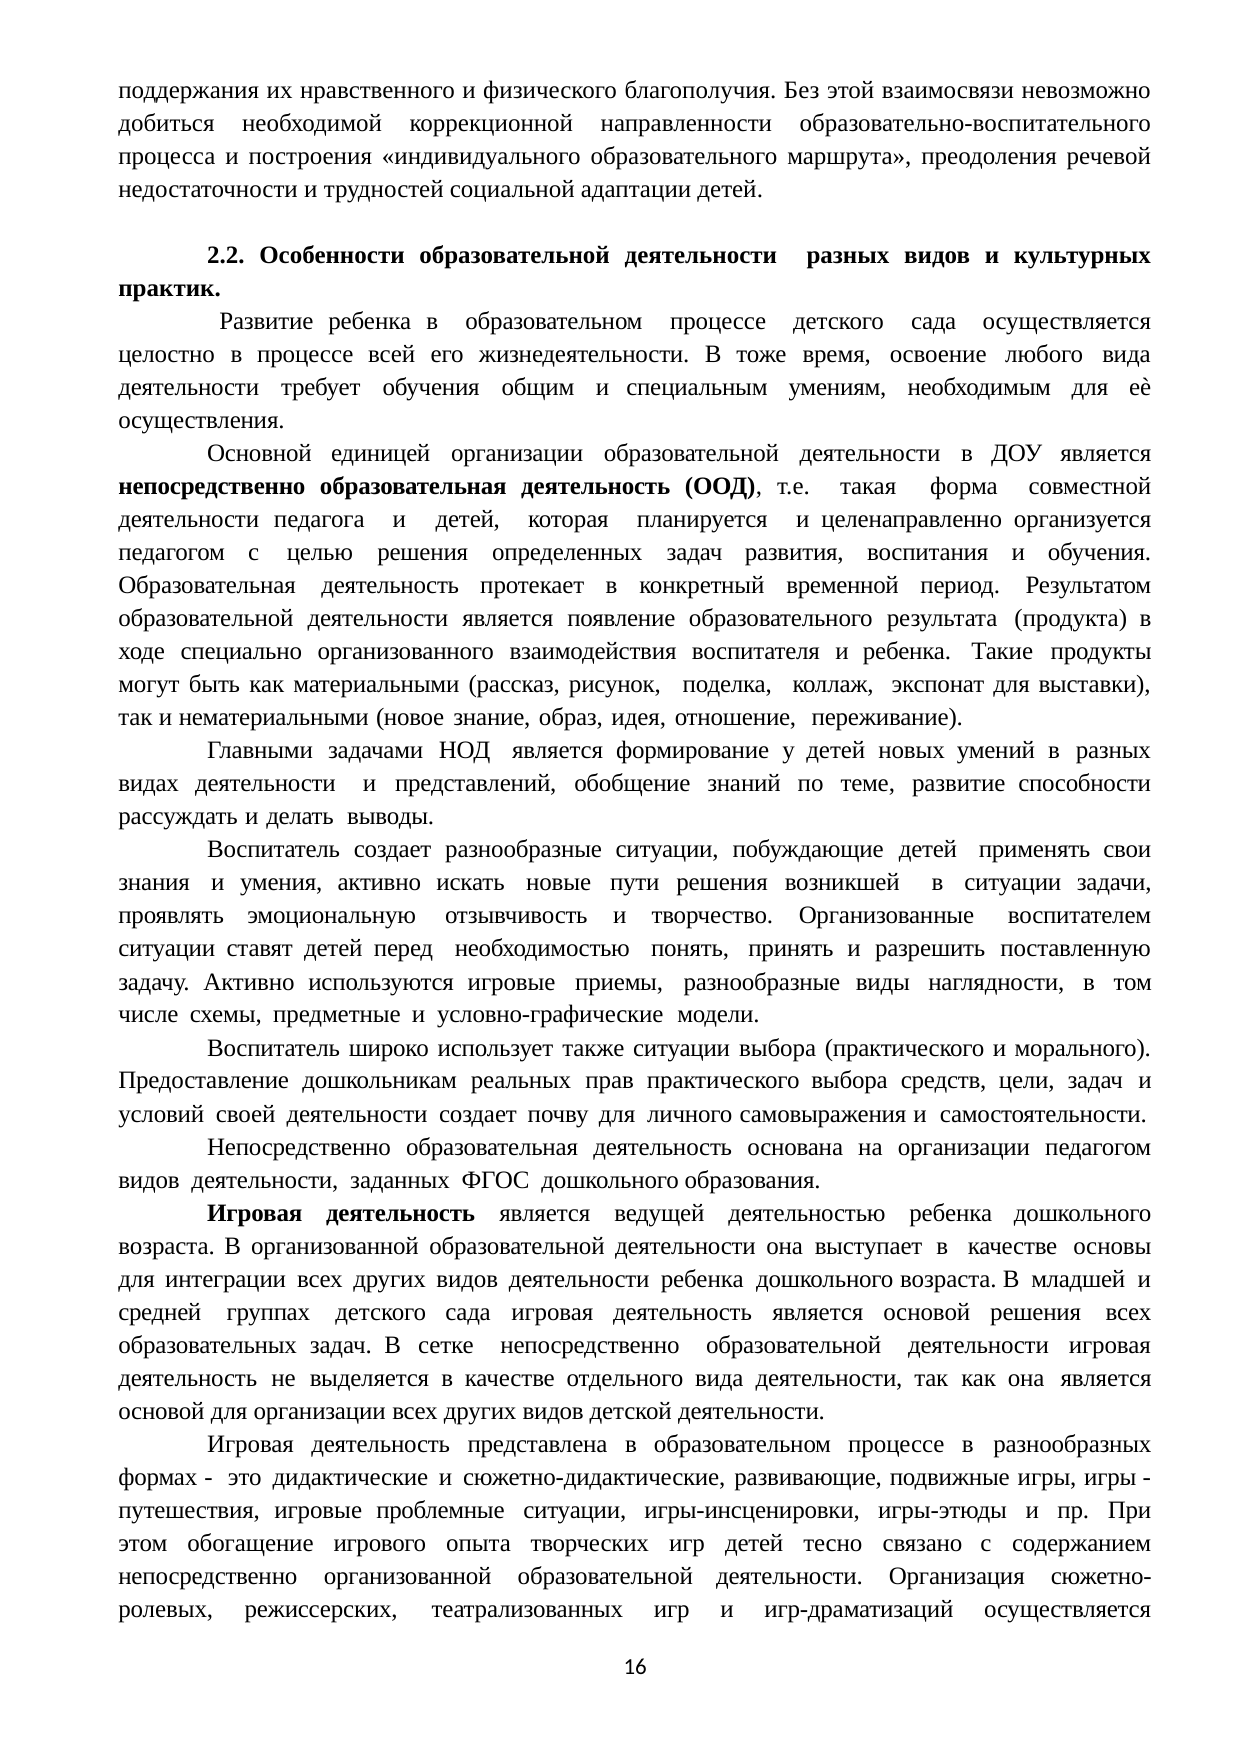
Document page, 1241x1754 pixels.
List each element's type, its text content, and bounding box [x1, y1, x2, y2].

text 2.2. Особенности образовательной деятельности разных видов и культурных практик. [118, 240, 1152, 302]
text Игровая деятельность является ведущей деятельностью ребенка дошкольного возраста. В организованной образовательной деятельности она выступает в качестве основы для интеграции всех других видов деятельности ребенка дошкольного возраста. В младшей и средней группах детского сада игровая деятельность является основой решения всех образовательных задач. В сетке непосредственно образовательной деятельности игровая деятельность не выделяется в качестве отдельного вида деятельности, так как она является основой для организации всех других видов детской деятельности. [118, 1198, 1152, 1424]
text Воспитатель широко использует также ситуации выбора (практического и морального). Предоставление дошкольникам реальных прав практического выбора средств, цели, задач и условий своей деятельности создает почву для личного самовыражения и самостоятельности. [118, 1033, 1152, 1127]
text Игровая деятельность представлена в образовательном процессе в разнообразных формах - это дидактические и сюжетно-дидактические, развивающие, подвижные игры, игры - путешествия, игровые проблемные ситуации, игры-инсценировки, игры-этюды и пр. При этом обогащение игрового опыта творческих игр детей тесно связано с содержанием непосредственно организованной образовательной деятельности. Организация сюжетно- ролевых, режиссерских, театрализованных игр и игр-драматизаций осуществляется [118, 1429, 1152, 1623]
text Основной единицей организации образовательной деятельности в ДОУ является непосредственно образовательная деятельность (ООД), т.е. такая форма совместной деятельности педагога и детей, которая планируется и целенаправленно организуется педагогом с целью решения определенных задач развития, воспитания и обучения. Образовательная деятельность протекает в конкретный временной период. Результатом образовательной деятельности является появление образовательного результата (продукта) в ходе специально организованного взаимодействия воспитателя и ребенка. Такие продукты могут быть как материальными (рассказ, рисунок, поделка, коллаж, экспонат для выставки), так и нематериальными (новое знание, образ, идея, отношение, переживание). [118, 438, 1152, 731]
text поддержания их нравственного и физического благополучия. Без этой взаимосвязи невозможно добиться необходимой коррекционной направленности образовательно-воспитательного процесса и построения «индивидуального образовательного маршрута», преодоления речевой недостаточности и трудностей социальной адаптации детей. [118, 75, 1152, 203]
text Главными задачами НОД является формирование у детей новых умений в разных видах деятельности и представлений, обобщение знаний по теме, развитие способности рассуждать и делать выводы. [118, 735, 1152, 830]
text Развитие ребенка в образовательном процессе детского сада осуществляется целостно в процессе всей его жизнедеятельности. В тоже время, освоение любого вида деятельности требует обучения общим и специальным умениям, необходимым для еѐ осуществления. [118, 306, 1152, 434]
text Непосредственно образовательная деятельность основана на организации педагогом видов деятельности, заданных ФГОС дошкольного образования. [118, 1132, 1152, 1193]
text Воспитатель создает разнообразные ситуации, побуждающие детей применять свои знания и умения, активно искать новые пути решения возникшей в ситуации задачи, проявлять эмоциональную отзывчивость и творчество. Организованные воспитателем ситуации ставят детей перед необходимостью понять, принять и разрешить поставленную задачу. Активно используются игровые приемы, разнообразные виды наглядности, в том числе схемы, предметные и условно-графические модели. [118, 834, 1152, 1028]
